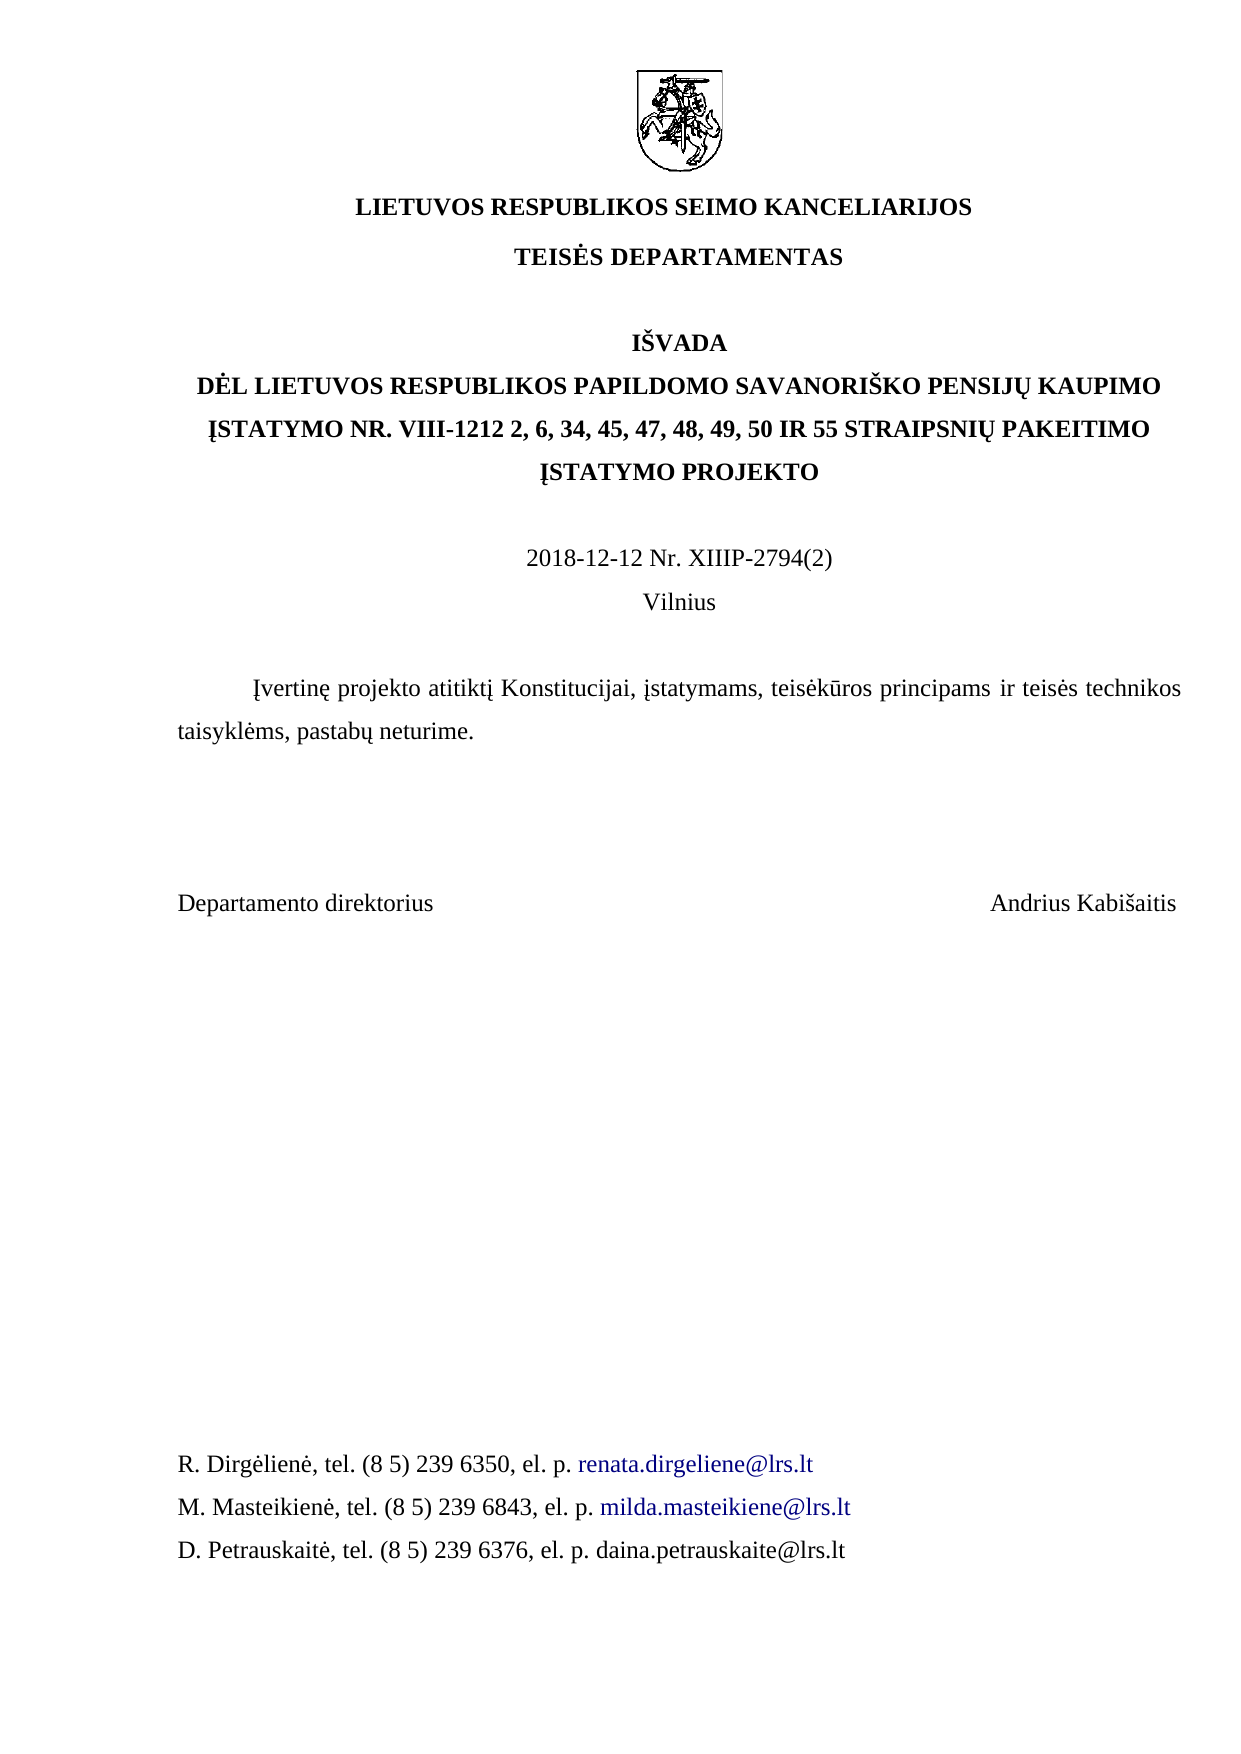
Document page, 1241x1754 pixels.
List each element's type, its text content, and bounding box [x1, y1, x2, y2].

text Įvertinę projekto atitiktį Konstitucijai, įstatymams, teisėkūros principams ir teisės technikos taisyklėms, pastabų neturime. [177, 673, 1181, 745]
text DĖL LIETUVOS RESPUBLIKOS PAPILDOMO SAVANORIŠKO PENSIJŲ KAUPIMO ĮSTATYMO NR. VIII-1212 2, 6, 34, 45, 47, 48, 49, 50 IR 55 STRAIPSNIŲ PAKEITIMO ĮSTATYMO PROJEKTO [177, 371, 1181, 486]
text M. Masteikienė, tel. (8 5) 239 6843, el. p. milda.masteikiene@lrs.lt [177, 1492, 1181, 1521]
text LIETUVOS RESPUBLIKOS SEIMO KANCELIARIJOS [177, 192, 1151, 221]
text Vilnius [177, 587, 1181, 615]
text Departamento direktorius Andrius Kabišaitis [177, 888, 1181, 917]
text TEISĖS DEPARTAMENTAS [177, 242, 1180, 270]
text D. Petrauskaitė, tel. (8 5) 239 6376, el. p. daina.petrauskaite@lrs.lt [177, 1535, 1181, 1564]
text R. Dirgėlienė, tel. (8 5) 239 6350, el. p. renata.dirgeliene@lrs.lt [177, 1449, 1181, 1478]
text 2018-12-12 Nr. XIIIP-2794(2) [177, 543, 1181, 572]
text IŠVADA [177, 328, 1181, 357]
